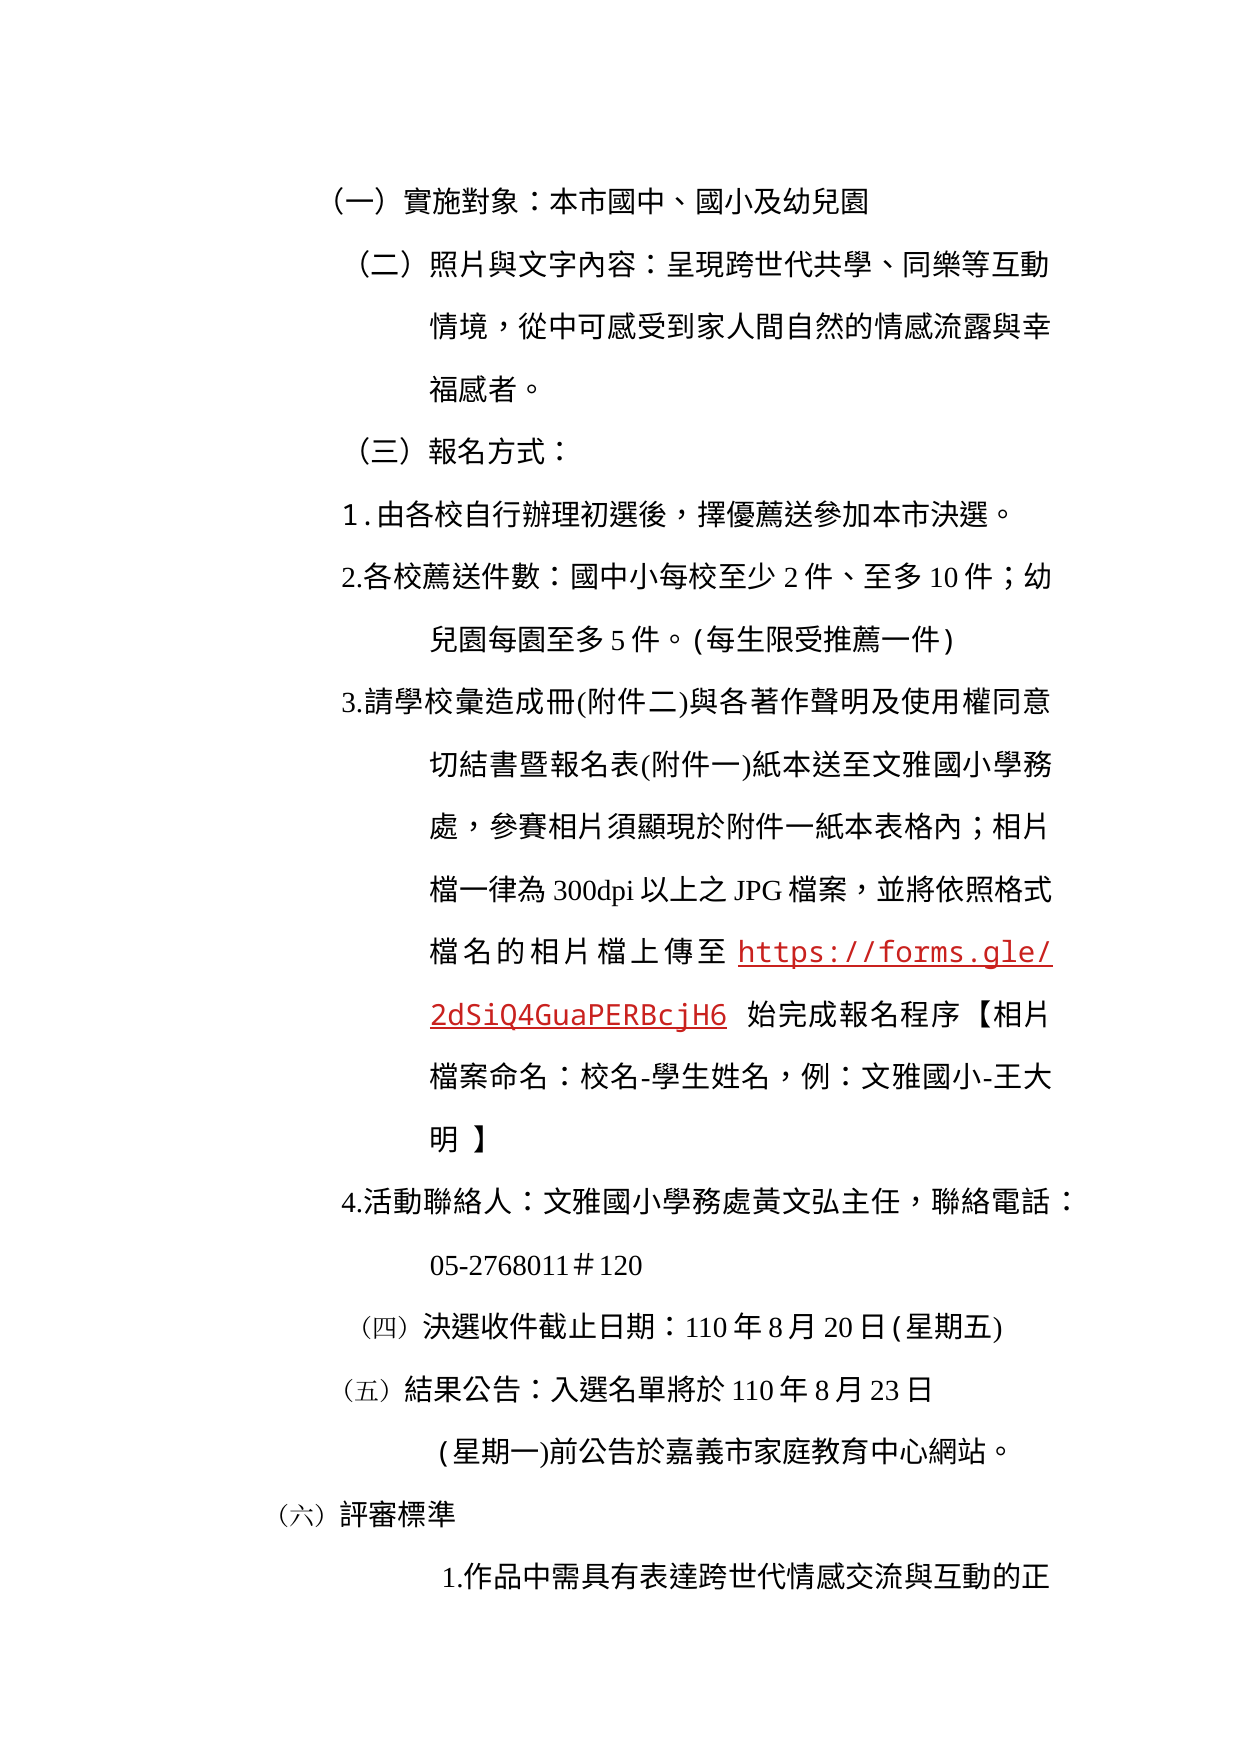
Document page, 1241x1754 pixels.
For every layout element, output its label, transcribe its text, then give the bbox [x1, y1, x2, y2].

text （四）決選收件截止日期：110年8月20日(星期五) [347, 1283, 1053, 1346]
text 2.各校薦送件數：國中小每校至少2件、至多10件；幼兒園每園至多5件。(每生限受推薦一件) [341, 533, 1053, 658]
text 1.由各校自行辦理初選後，擇優薦送參加本市決選。 [341, 471, 1053, 533]
text （二）照片與文字內容：呈現跨世代共學、同樂等互動情境，從中可感受到家人間自然的情感流露與幸福感者。 [341, 221, 1053, 408]
text （一）實施對象：本市國中、國小及幼兒園 [187, 158, 1053, 221]
text 3.請學校彙造成冊(附件二)與各著作聲明及使用權同意切結書暨報名表(附件一)紙本送至文雅國小學務處，參賽相片須顯現於附件一紙本表格內；相片檔一律為300dpi以上之JPG檔案，並將依照格式檔名的相片檔上傳至https://forms.gle/2dSiQ4GuaPERBcjH6 始完成報名程序【相片檔案命名：校名-學生姓名，例：文雅國小-王大明 】 [341, 658, 1053, 1158]
text （三）報名方式： [341, 408, 1053, 471]
text 1.作品中需具有表達跨世代情感交流與互動的正 [418, 1533, 1053, 1596]
text （五）結果公告：入選名單將於110年8月23日 [329, 1346, 1053, 1408]
text （六）評審標準 [264, 1471, 1053, 1533]
text (星期一)前公告於嘉義市家庭教育中心網站。 [329, 1408, 1053, 1471]
text 4.活動聯絡人：文雅國小學務處黃文弘主任，聯絡電話：05-2768011＃120 [341, 1158, 1053, 1283]
